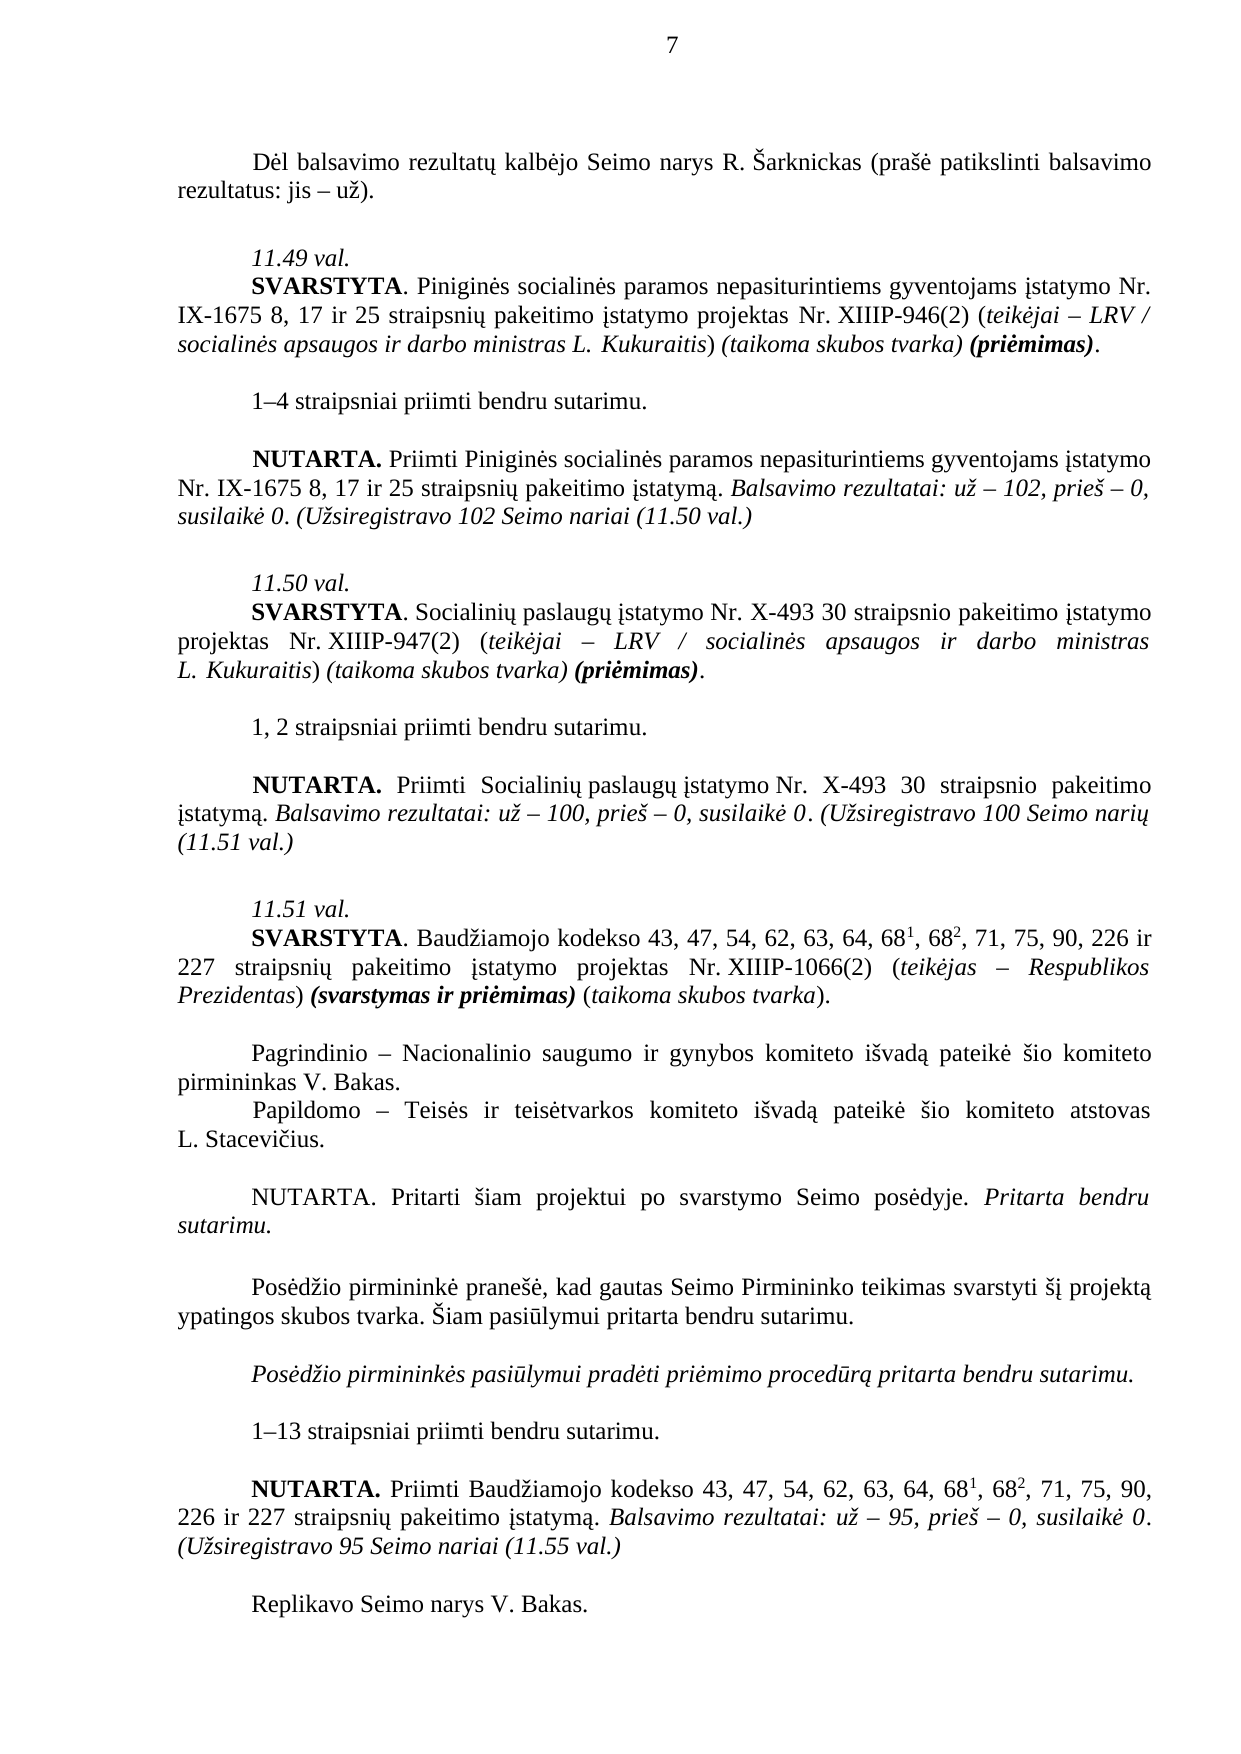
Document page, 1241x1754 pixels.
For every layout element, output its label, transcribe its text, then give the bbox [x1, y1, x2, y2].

text SVARSTYTA. Socialinių paslaugų įstatymo Nr. X-493 30 straipsnio pakeitimo įstatymo projektas Nr. XIIIP-947(2) (teikėjai – LRV / socialinės apsaugos ir darbo ministras L. Kukuraitis) (taikoma skubos tvarka) (priėmimas). [177, 597, 1152, 683]
text 11.50 val. [177, 568, 1152, 597]
text NUTARTA. Priimti Piniginės socialinės paramos nepasiturintiems gyventojams įstatymo Nr. IX-1675 8, 17 ir 25 straipsnių pakeitimo įstatymą. Balsavimo rezultatai: už – 102, prieš – 0, susilaikė 0. (Užsiregistravo 102 Seimo nariai (11.50 val.) [177, 444, 1152, 530]
text 11.51 val. [177, 894, 1152, 923]
text Pagrindinio – Nacionalinio saugumo ir gynybos komiteto išvadą pateikė šio komiteto pirmininkas V. Bakas. [177, 1038, 1152, 1096]
text Dėl balsavimo rezultatų kalbėjo Seimo narys R. Šarknickas (prašė patikslinti balsavimo rezultatus: jis – už). [177, 147, 1152, 204]
text SVARSTYTA. Baudžiamojo kodekso 43, 47, 54, 62, 63, 64, 681, 682, 71, 75, 90, 226 ir 227 straipsnių pakeitimo įstatymo projektas Nr. XIIIP-1066(2) (teikėjas – Respublikos Prezidentas) (svarstymas ir priėmimas) (taikoma skubos tvarka). [177, 923, 1152, 1009]
text 1, 2 straipsniai priimti bendru sutarimu. [177, 712, 1152, 741]
text NUTARTA. Pritarti šiam projektui po svarstymo Seimo posėdyje. Pritarta bendru sutarimu. [177, 1182, 1152, 1239]
text 11.49 val. [177, 243, 1152, 271]
text Replikavo Seimo narys V. Bakas. [177, 1589, 1152, 1617]
text SVARSTYTA. Piniginės socialinės paramos nepasiturintiems gyventojams įstatymo Nr. IX-1675 8, 17 ir 25 straipsnių pakeitimo įstatymo projektas Nr. XIIIP-946(2) (teikėjai – LRV / socialinės apsaugos ir darbo ministras L. Kukuraitis) (taikoma skubos tvarka) (priėmimas). [177, 271, 1152, 358]
text Papildomo – Teisės ir teisėtvarkos komiteto išvadą pateikė šio komiteto atstovas L. Stacevičius. [177, 1096, 1152, 1153]
text Posėdžio pirmininkės pasiūlymui pradėti priėmimo procedūrą pritarta bendru sutarimu. [177, 1359, 1152, 1387]
text Posėdžio pirmininkė pranešė, kad gautas Seimo Pirmininko teikimas svarstyti šį projektą ypatingos skubos tvarka. Šiam pasiūlymui pritarta bendru sutarimu. [177, 1272, 1152, 1330]
text NUTARTA. Priimti Socialinių paslaugų įstatymo Nr. X-493 30 straipsnio pakeitimo įstatymą. Balsavimo rezultatai: už – 100, prieš – 0, susilaikė 0. (Užsiregistravo 100 Seimo narių (11.51 val.) [177, 770, 1152, 856]
text NUTARTA. Priimti Baudžiamojo kodekso 43, 47, 54, 62, 63, 64, 681, 682, 71, 75, 90, 226 ir 227 straipsnių pakeitimo įstatymą. Balsavimo rezultatai: už – 95, prieš – 0, susilaikė 0. (Užsiregistravo 95 Seimo nariai (11.55 val.) [177, 1474, 1152, 1560]
text 1–4 straipsniai priimti bendru sutarimu. [177, 386, 1152, 415]
text 1–13 straipsniai priimti bendru sutarimu. [177, 1416, 1152, 1445]
